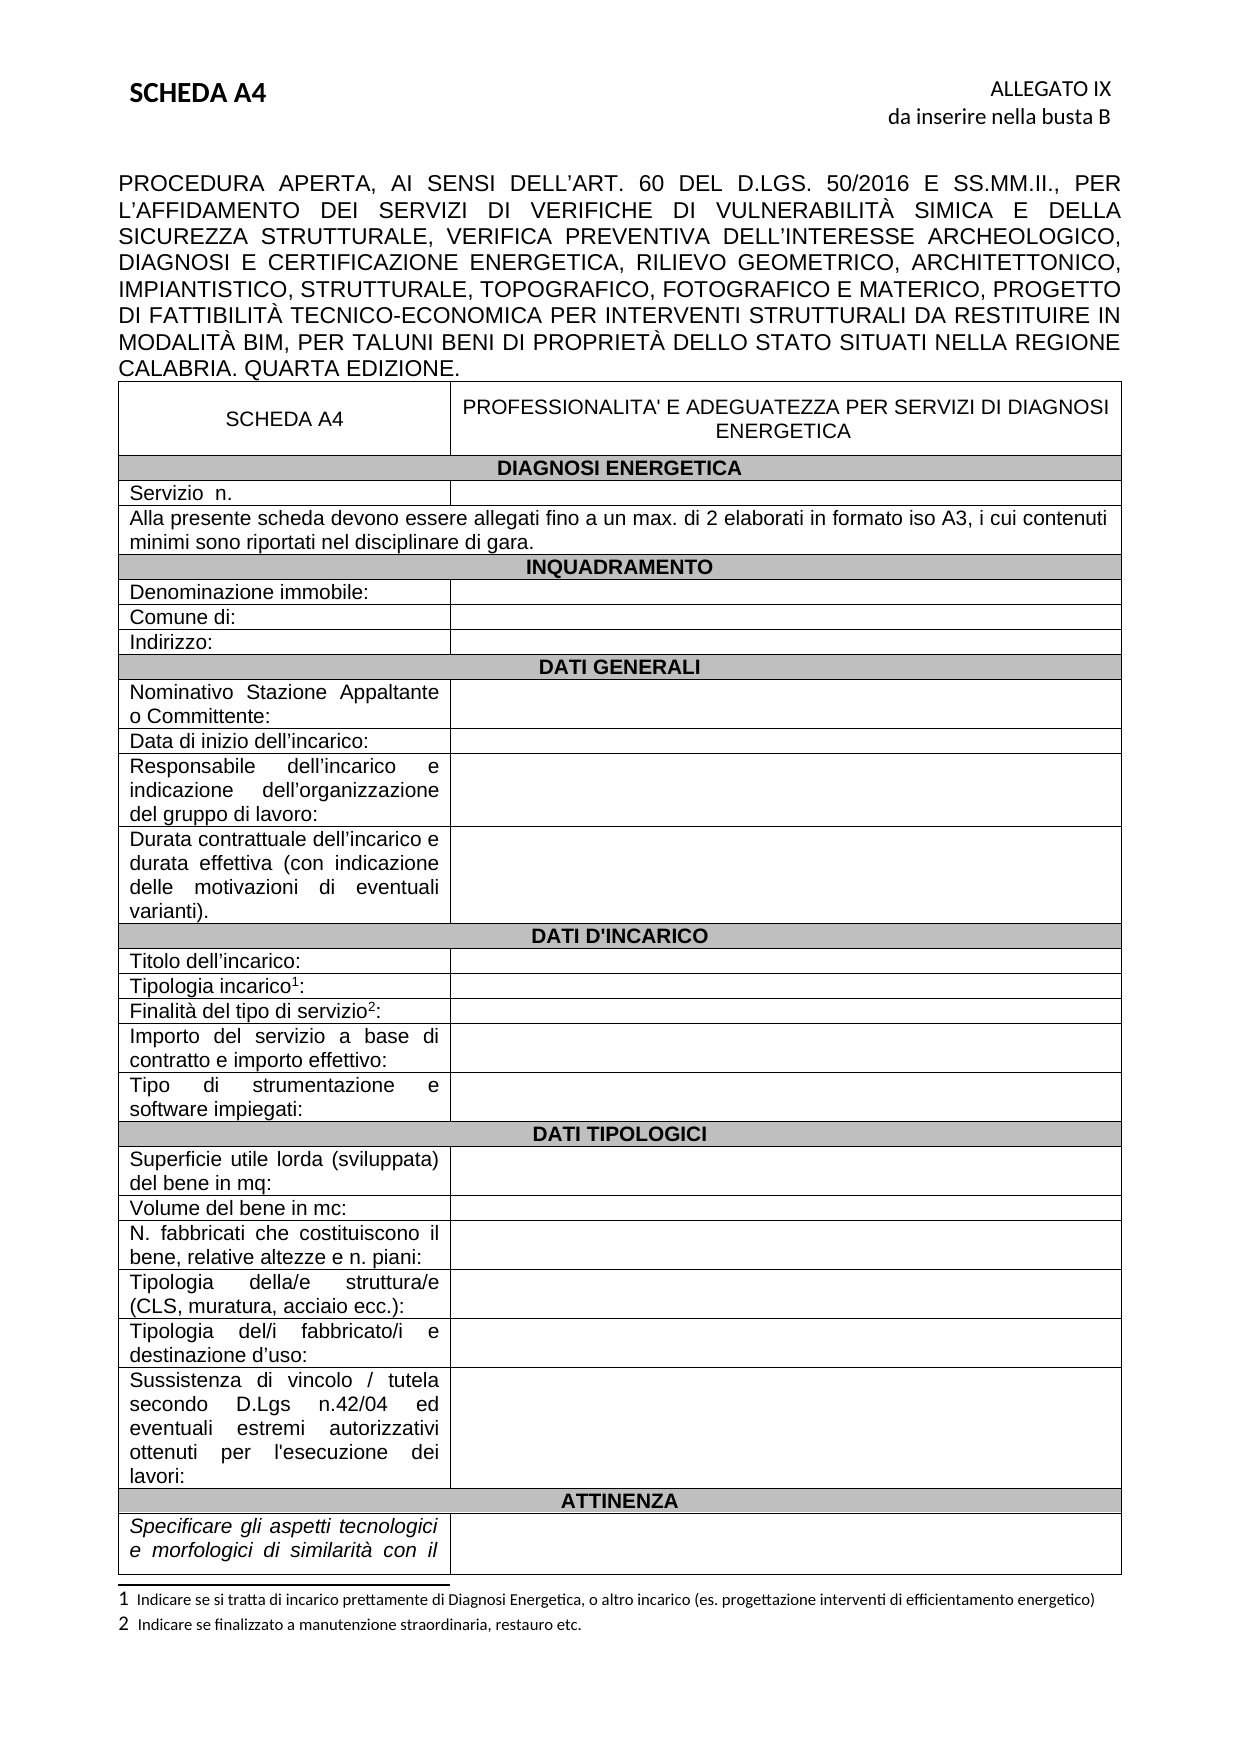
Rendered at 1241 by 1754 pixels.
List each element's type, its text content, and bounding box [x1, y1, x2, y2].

table_cell [451, 1319, 1121, 1367]
table_cell DATI GENERALI [119, 655, 1121, 679]
table_cell Comune di: [119, 605, 450, 629]
table_cell Nominativo Stazione Appaltante o Committente: [119, 680, 450, 728]
table_cell [451, 481, 1121, 505]
table_cell [451, 729, 1121, 753]
table_cell Indirizzo: [119, 630, 450, 654]
table_cell Tipologia della/e struttura/e (CLS, muratura, acciaio ecc.): [119, 1270, 450, 1318]
table_cell Titolo dell’incarico: [119, 949, 450, 973]
table_cell Alla presente scheda devono essere allegati fino a un max. di 2 elaborati in formato iso A3, i cui contenuti minimi sono riportati nel disciplinare di gara. [119, 506, 1121, 554]
table_cell [451, 580, 1121, 604]
table_cell ATTINENZA [119, 1489, 1121, 1512]
table_cell Finalità del tipo di servizio: [119, 999, 450, 1023]
table_cell DATI D'INCARICO [119, 924, 1121, 948]
table_cell Durata contrattuale dell’incarico e durata effettiva (con indicazione delle motivazioni di eventuali varianti). [119, 827, 450, 923]
table_cell Servizio n. [119, 481, 450, 505]
table_cell Sussistenza di vincolo / tutela secondo D.Lgs n.42/04 ed eventuali estremi autorizzativi ottenuti per l'esecuzione dei lavori: [119, 1368, 450, 1487]
table_cell Importo del servizio a base di contratto e importo effettivo: [119, 1024, 450, 1072]
table_cell [451, 827, 1121, 923]
table_cell [451, 1147, 1121, 1195]
table_cell [451, 999, 1121, 1023]
table_cell DATI TIPOLOGICI [119, 1122, 1121, 1146]
table_cell Tipologia del/i fabbricato/i e destinazione d’uso: [119, 1319, 450, 1367]
table_header PROFESSIONALITA' E ADEGUATEZZA PER SERVIZI DI DIAGNOSI ENERGETICA [451, 382, 1121, 455]
table_cell Responsabile dell’incarico e indicazione dell’organizzazione del gruppo di lavoro: [119, 754, 450, 826]
table_cell Specificare gli aspetti tecnologici e morfologici di similarità con il [119, 1514, 450, 1574]
table_cell [451, 680, 1121, 728]
table_cell [451, 1024, 1121, 1072]
table_cell DIAGNOSI ENERGETICA [119, 456, 1121, 480]
table_cell [451, 1196, 1121, 1220]
table_cell [451, 754, 1121, 826]
table_cell Tipologia incarico: [119, 974, 450, 998]
table_cell Superficie utile lorda (sviluppata) del bene in mq: [119, 1147, 450, 1195]
table_header SCHEDA A4 [119, 382, 450, 455]
table_cell Data di inizio dell’incarico: [119, 729, 450, 753]
table_cell [451, 1514, 1121, 1574]
table_cell N. fabbricati che costituiscono il bene, relative altezze e n. piani: [119, 1221, 450, 1269]
table_cell [451, 974, 1121, 998]
table_cell [451, 1270, 1121, 1318]
table_cell Denominazione immobile: [119, 580, 450, 604]
table_cell [451, 605, 1121, 629]
table_cell [451, 1221, 1121, 1269]
table_cell Tipo di strumentazione e software impiegati: [119, 1073, 450, 1121]
table_cell [451, 1368, 1121, 1487]
table_cell [451, 1073, 1121, 1121]
table_cell [451, 949, 1121, 973]
table_cell INQUADRAMENTO [119, 555, 1121, 579]
table_cell [451, 630, 1121, 654]
table_cell Volume del bene in mc: [119, 1196, 450, 1220]
